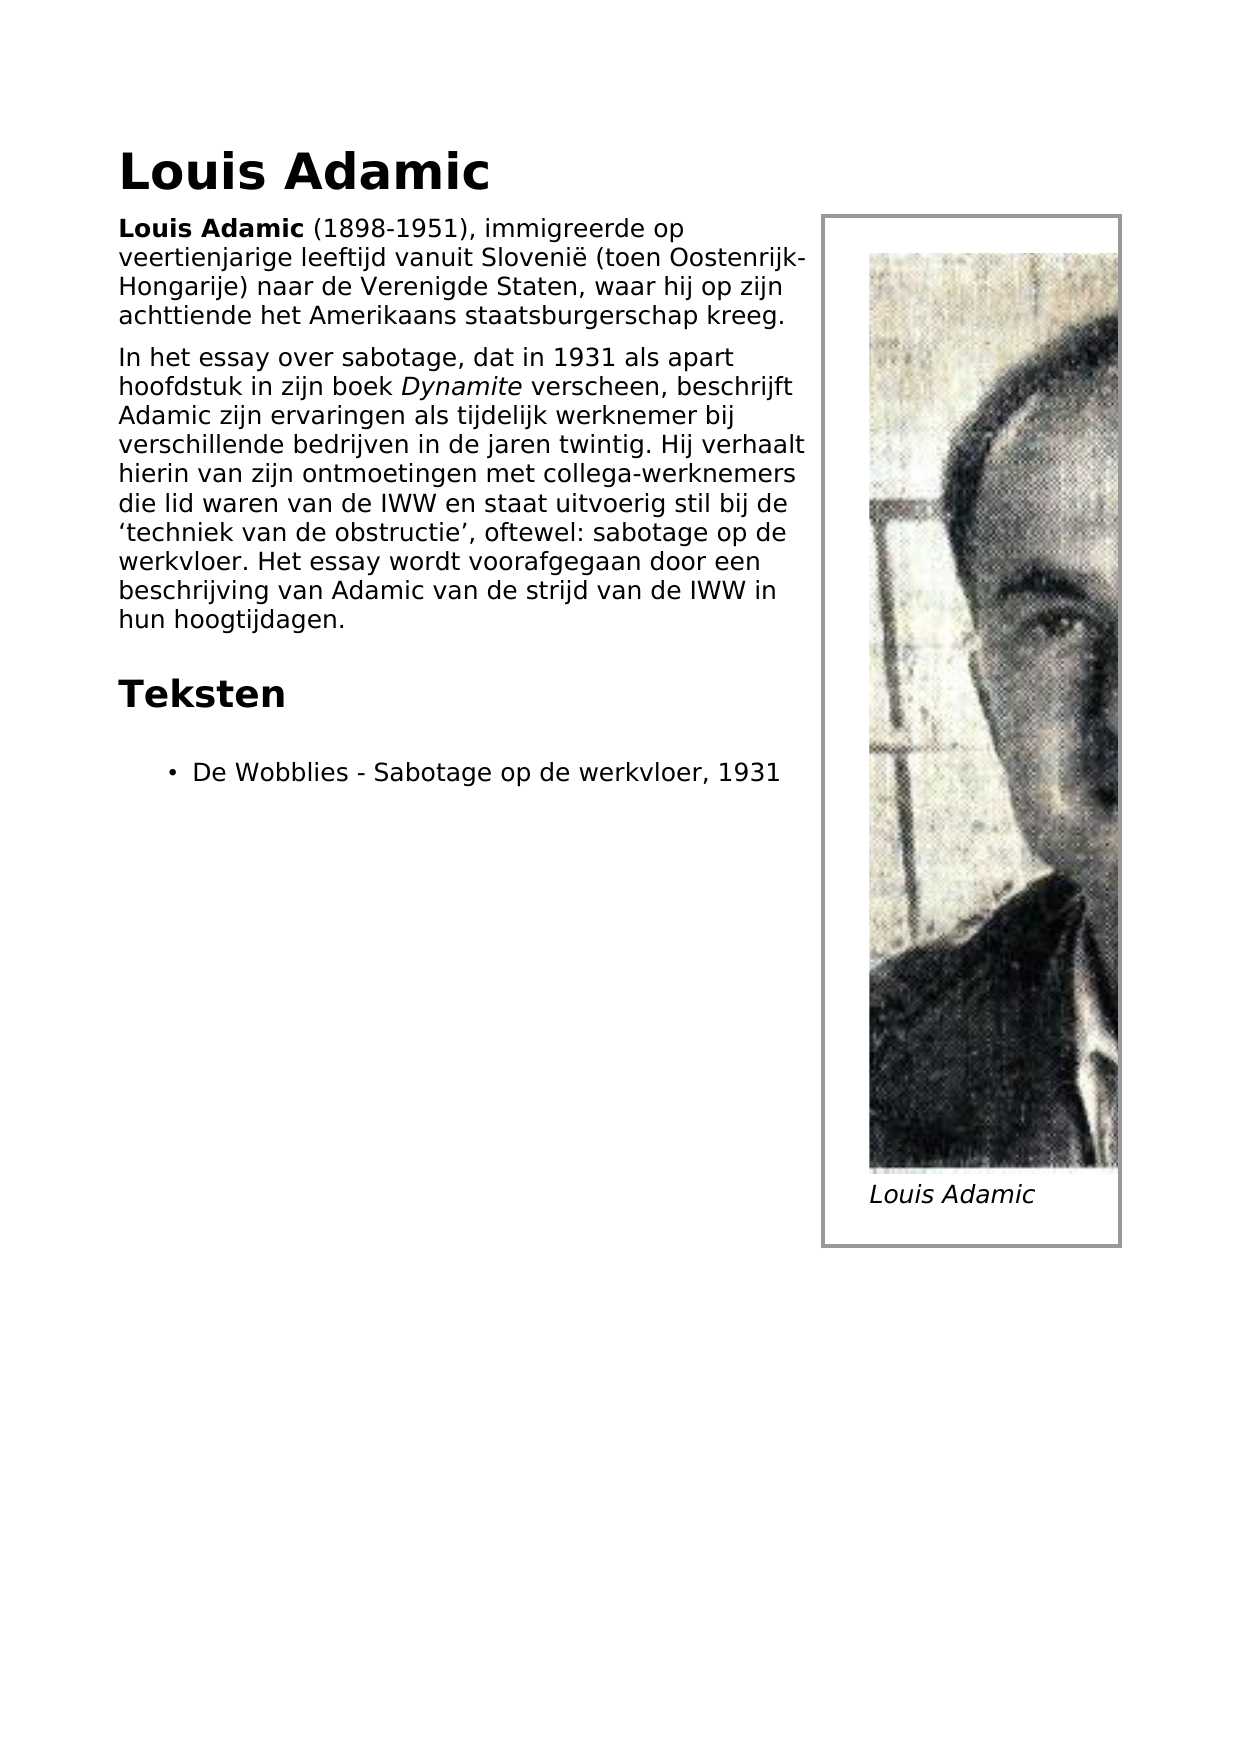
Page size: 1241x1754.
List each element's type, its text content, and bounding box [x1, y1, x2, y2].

table_header Louis Adamic [834, 218, 1118, 1244]
list De Wobblies - Sabotage op de werkvloer, 1931 [177, 758, 821, 787]
text In het essay over sabotage, dat in 1931 als apart hoofdstuk in zijn boek Dynamite verscheen, beschrijft Adamic zijn ervaringen als tijdelijk werknemer bij verschillende bedrijven in de jaren twintig. Hij verhaalt hierin van zijn ontmoetingen met collega-werknemers die lid waren van de IWW en staat uitvoerig stil bij de ‘techniek van de obstructie’, oftewel: sabotage op de werkvloer. Het essay wordt voorafgegaan door een beschrijving van Adamic van de strijd van de IWW in hun hoogtijdagen. [118, 343, 821, 635]
picture [869, 253, 1118, 1174]
subtitle Louis Adamic [118, 143, 1122, 201]
subtitle Teksten [118, 672, 821, 716]
text Louis Adamic (1898-1951), immigreerde op veertienjarige leeftijd vanuit Slovenië (toen Oostenrijk-Hongarije) naar de Verenigde Staten, waar hij op zijn achttiende het Amerikaans staatsburgerschap kreeg. [118, 214, 821, 331]
text [825, 218, 834, 1244]
